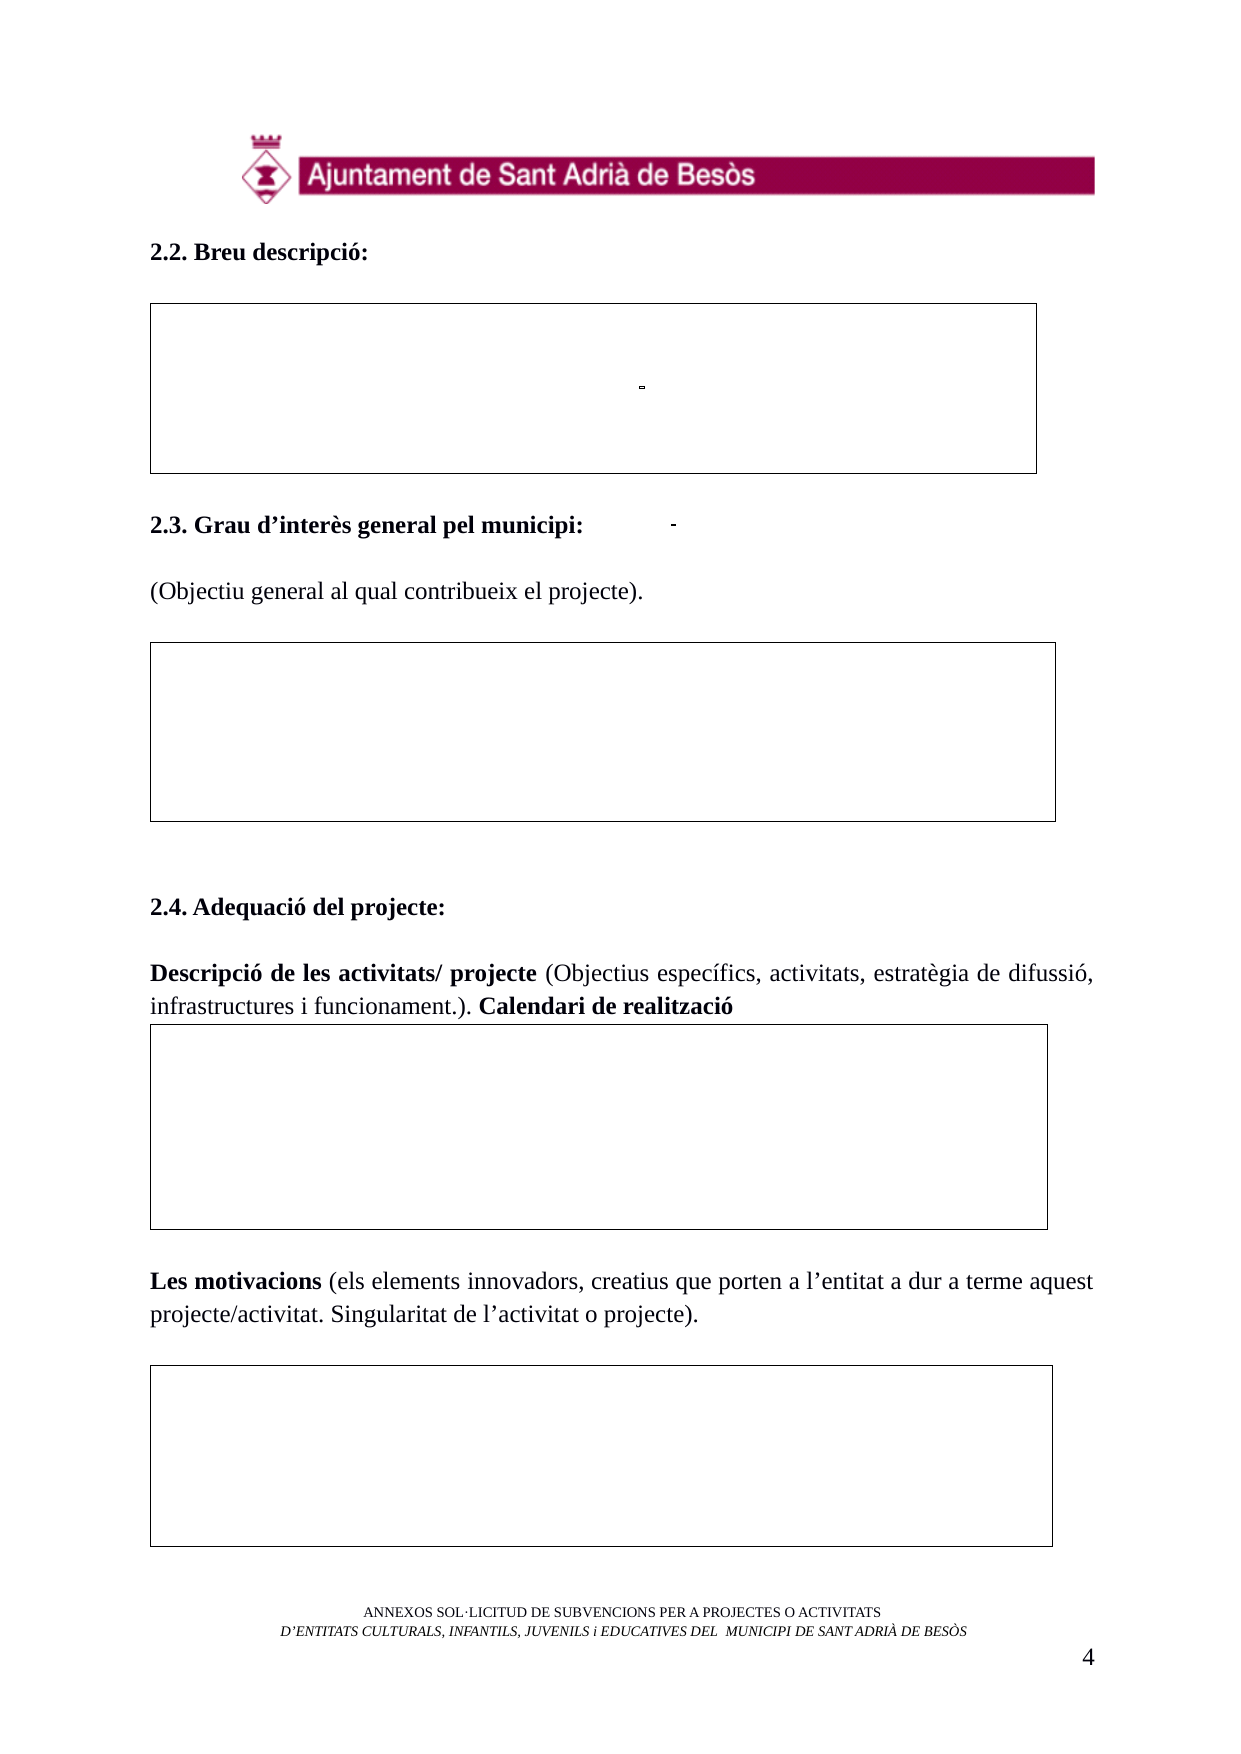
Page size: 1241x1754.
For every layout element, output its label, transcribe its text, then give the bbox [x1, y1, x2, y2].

text 2.4. Adequació del projecte: [150, 892, 1094, 921]
text (Objectiu general al qual contribueix el projecte). [150, 576, 1094, 605]
text 2.3. Grau d’interès general pel municipi: [150, 510, 1094, 539]
text 2.2. Breu descripció: [150, 237, 1094, 266]
text Descripció de les activitats/ projecte (Objectius específics, activitats, estratègia de difussió, infrastructures i funcionament.). Calendari de realització [150, 958, 1094, 1019]
text Les motivacions (els elements innovadors, creatius que porten a l’entitat a dur a terme aquest projecte/activitat. Singularitat de l’activitat o projecte). [150, 1266, 1094, 1328]
